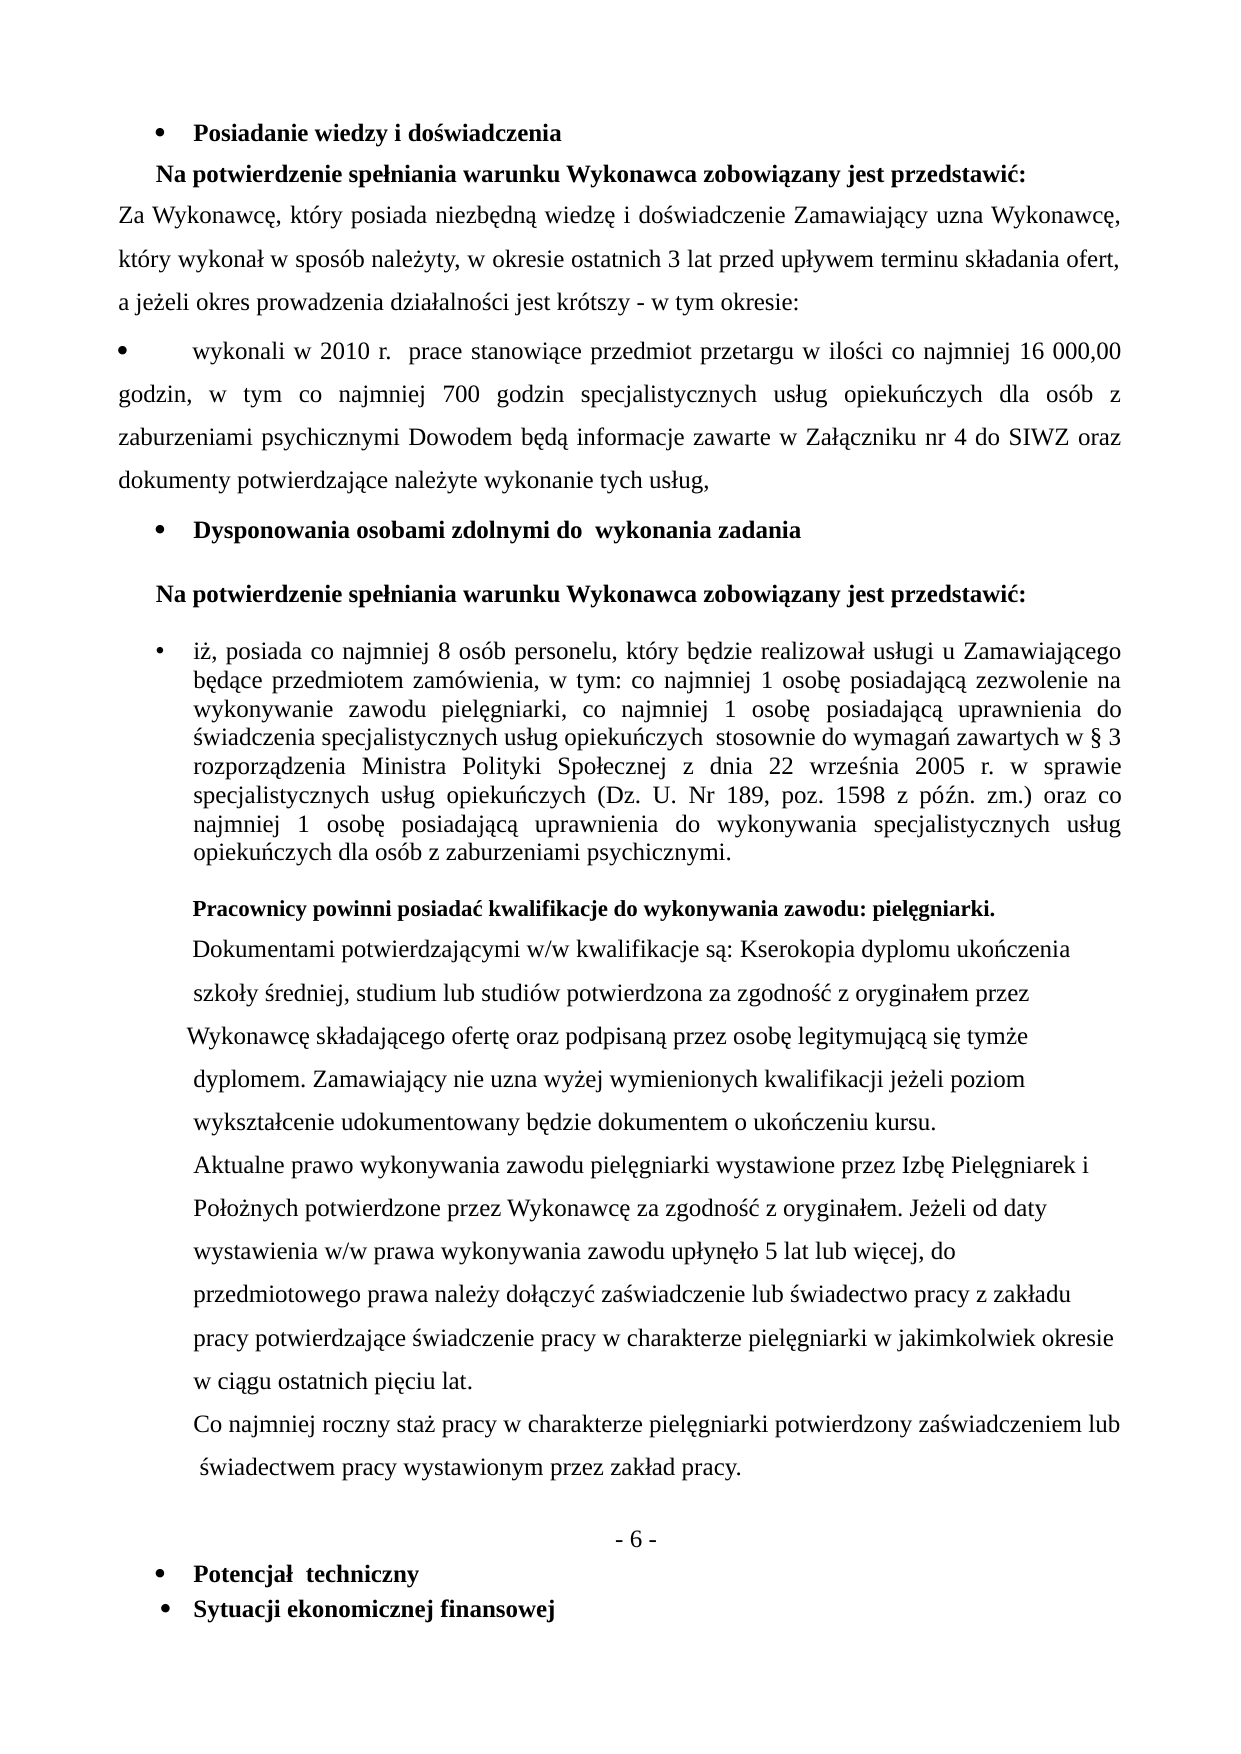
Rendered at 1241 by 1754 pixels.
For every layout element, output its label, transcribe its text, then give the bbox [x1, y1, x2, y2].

list Aktualne prawo wykonywania zawodu pielęgniarki wystawione przez Izbę Pielęgniarek i [118, 1150, 1120, 1179]
text Na potwierdzenie spełniania warunku Wykonawca zobowiązany jest przedstawić: [156, 579, 1122, 607]
text Wykonawcę składającego ofertę oraz podpisaną przez osobę legitymującą się tymże [118, 1021, 1122, 1049]
text w ciągu ostatnich pięciu lat. [118, 1366, 1122, 1394]
text Co najmniej roczny staż pracy w charakterze pielęgniarki potwierdzony zaświadczeniem lub [118, 1409, 1122, 1438]
text Położnych potwierdzone przez Wykonawcę za zgodność z oryginałem. Jeżeli od daty [118, 1193, 1122, 1222]
list Na potwierdzenie spełniania warunku Wykonawca zobowiązany jest przedstawić: [156, 159, 1122, 188]
text szkoły średniej, studium lub studiów potwierdzona za zgodność z oryginałem przez [118, 978, 1122, 1006]
text Pracownicy powinni posiadać kwalifikacje do wykonywania zawodu: pielęgniarki. [118, 895, 1122, 921]
text Dokumentami potwierdzającymi w/w kwalifikacje są: Kserokopia dyplomu ukończenia [118, 934, 1122, 963]
list wykonali w 2010 r. prace stanowiące przedmiot przetargu w ilości co najmniej 16 000,00 godzin, w tym co najmniej 700 godzin specjalistycznych usług opiekuńczych dla osób z zaburzeniami psychicznymi Dowodem będą informacje zawarte w Załączniku nr 4 do SIWZ oraz dokumenty potwierdzające należyte wykonanie tych usług, [118, 336, 1122, 494]
text - 6 - [118, 1524, 1122, 1553]
text przedmiotowego prawa należy dołączyć zaświadczenie lub świadectwo pracy z zakładu [118, 1279, 1122, 1308]
text wystawienia w/w prawa wykonywania zawodu upłynęło 5 lat lub więcej, do [118, 1236, 1122, 1265]
text wykształcenie udokumentowany będzie dokumentem o ukończeniu kursu. [118, 1107, 1122, 1136]
list Posiadanie wiedzy i doświadczenia [156, 118, 1122, 147]
list Sytuacji ekonomicznej finansowej [161, 1594, 1122, 1623]
text dyplomem. Zamawiający nie uzna wyżej wymienionych kwalifikacji jeżeli poziom [118, 1064, 1122, 1093]
list Za Wykonawcę, który posiada niezbędną wiedzę i doświadczenie Zamawiający uzna Wykonawcę, który wykonał w sposób należyty, w okresie ostatnich 3 lat przed upływem terminu składania ofert, a jeżeli okres prowadzenia działalności jest krótszy - w tym okresie: [118, 201, 1122, 316]
text pracy potwierdzające świadczenie pracy w charakterze pielęgniarki w jakimkolwiek okresie [118, 1323, 1122, 1351]
list świadectwem pracy wystawionym przez zakład pracy. [118, 1452, 1120, 1481]
list Dysponowania osobami zdolnymi do wykonania zadania [156, 515, 1122, 544]
list Potencjał techniczny [156, 1559, 1122, 1588]
list iż, posiada co najmniej 8 osób personelu, który będzie realizował usługi u Zamawiającego będące przedmiotem zamówienia, w tym: co najmniej 1 osobę posiadającą zezwolenie na wykonywanie zawodu pielęgniarki, co najmniej 1 osobę posiadającą uprawnienia do świadczenia specjalistycznych usług opiekuńczych stosownie do wymagań zawartych w § 3 rozporządzenia Ministra Polityki Społecznej z dnia 22 września 2005 r. w sprawie specjalistycznych usług opiekuńczych (Dz. U. Nr 189, poz. 1598 z późn. zm.) oraz co najmniej 1 osobę posiadającą uprawnienia do wykonywania specjalistycznych usług opiekuńczych dla osób z zaburzeniami psychicznymi. [156, 636, 1122, 866]
